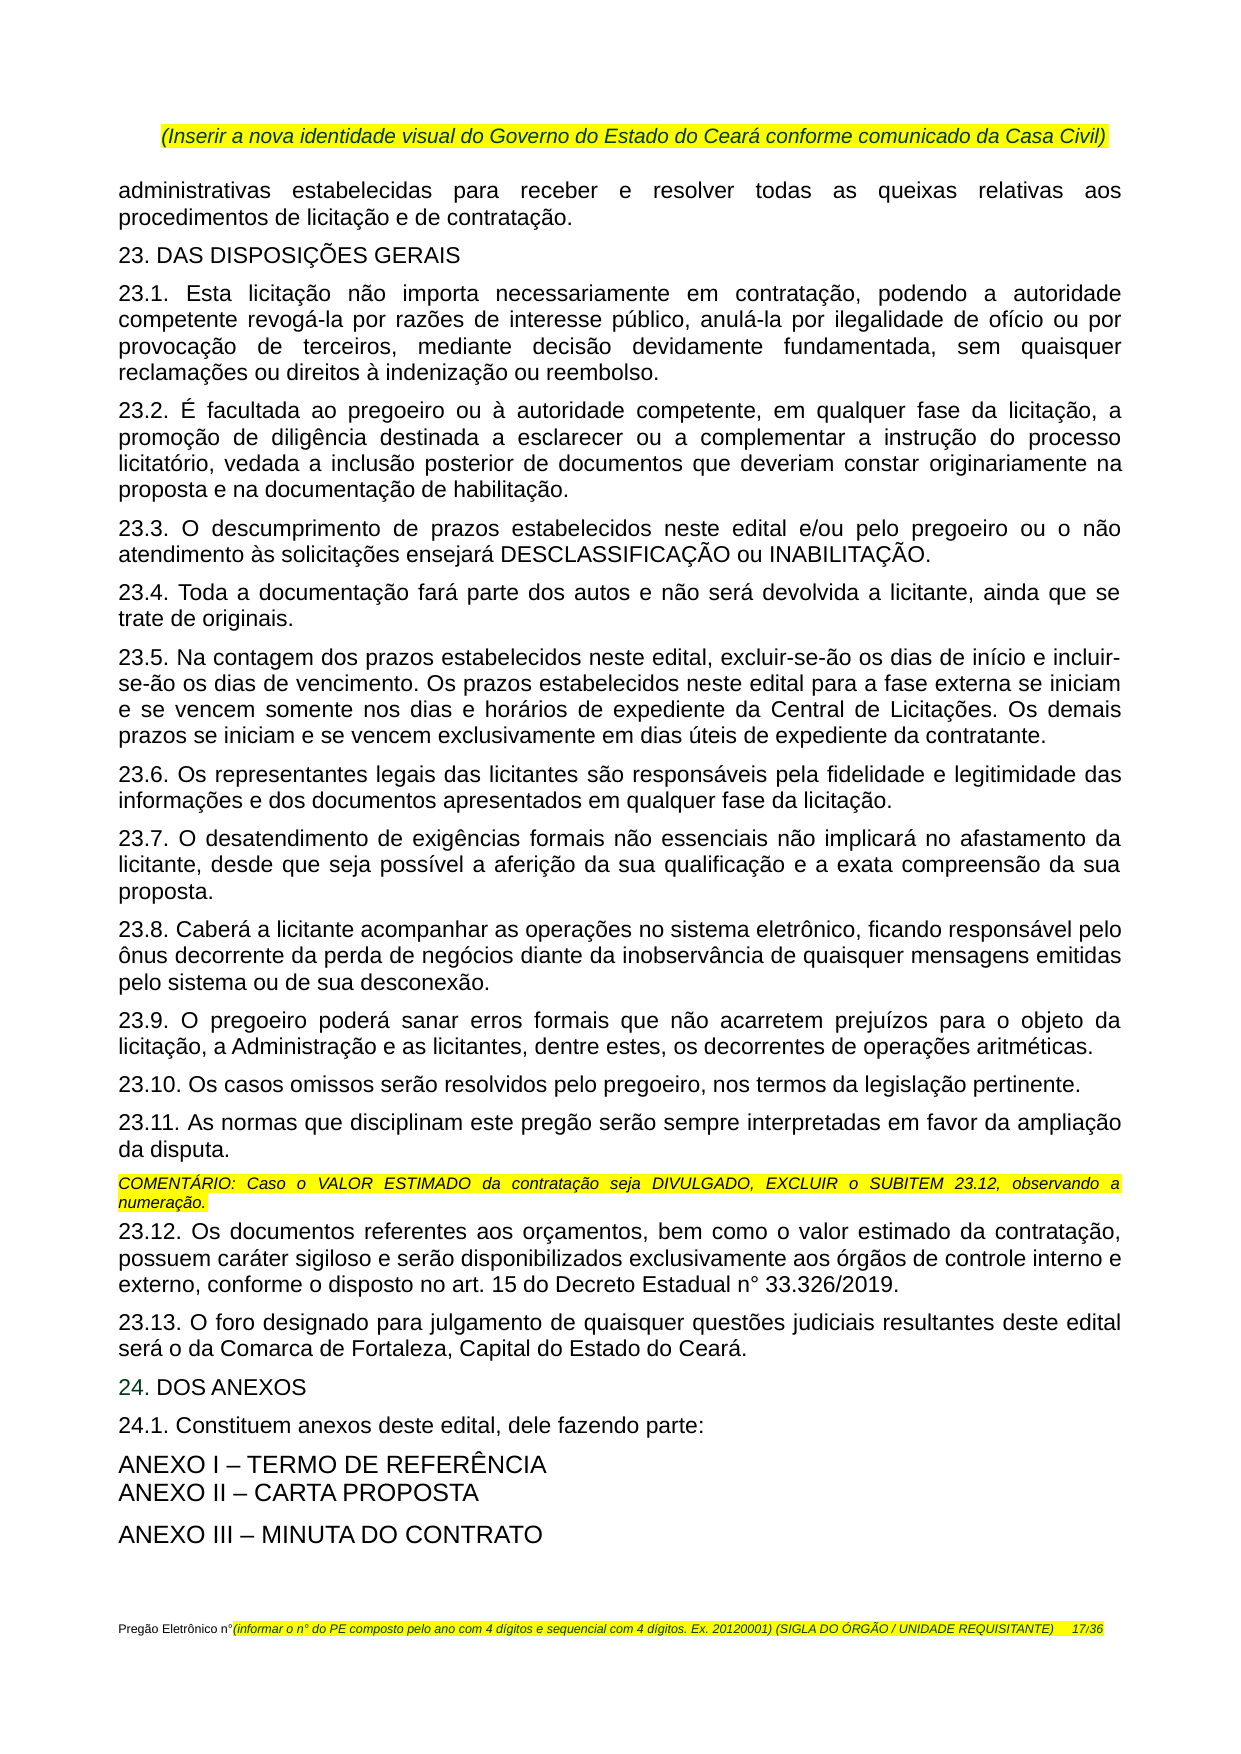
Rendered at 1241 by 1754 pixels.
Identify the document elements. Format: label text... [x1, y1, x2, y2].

text ANEXO I – TERMO DE REFERÊNCIA ANEXO II – CARTA PROPOSTA [118, 1450, 1122, 1507]
text 24. DOS ANEXOS [118, 1373, 1122, 1400]
text 23.13. O foro designado para julgamento de quaisquer questões judiciais resultantes deste edital será o da Comarca de Fortaleza, Capital do Estado do Ceará. [118, 1309, 1122, 1362]
text ANEXO III – MINUTA DO CONTRATO [118, 1520, 1122, 1548]
text 23.6. Os representantes legais das licitantes são responsáveis pela fidelidade e legitimidade das informações e dos documentos apresentados em qualquer fase da licitação. [118, 761, 1122, 813]
text administrativas estabelecidas para receber e resolver todas as queixas relativas aos procedimentos de licitação e de contratação. [118, 177, 1122, 230]
text 23.8. Caberá a licitante acompanhar as operações no sistema eletrônico, ficando responsável pelo ônus decorrente da perda de negócios diante da inobservância de quaisquer mensagens emitidas pelo sistema ou de sua desconexão. [118, 916, 1122, 995]
text 23.7. O desatendimento de exigências formais não essenciais não implicará no afastamento da licitante, desde que seja possível a aferição da sua qualificação e a exata compreensão da sua proposta. [118, 825, 1122, 904]
text 23.12. Os documentos referentes aos orçamentos, bem como o valor estimado da contratação, possuem caráter sigiloso e serão disponibilizados exclusivamente aos órgãos de controle interno e externo, conforme o disposto no art. 15 do Decreto Estadual n° 33.326/2019. [118, 1218, 1122, 1297]
text 23.11. As normas que disciplinam este pregão serão sempre interpretadas em favor da ampliação da disputa. [118, 1109, 1122, 1162]
text 23.4. Toda a documentação fará parte dos autos e não será devolvida a licitante, ainda que se trate de originais. [118, 579, 1122, 632]
text 23.5. Na contagem dos prazos estabelecidos neste edital, excluir-se-ão os dias de início e incluir-se-ão os dias de vencimento. Os prazos estabelecidos neste edital para a fase externa se iniciam e se vencem somente nos dias e horários de expediente da Central de Licitações. Os demais prazos se iniciam e se vencem exclusivamente em dias úteis de expediente da contratante. [118, 643, 1122, 749]
text 23.1. Esta licitação não importa necessariamente em contratação, podendo a autoridade competente revogá-la por razões de interesse público, anulá-la por ilegalidade de ofício ou por provocação de terceiros, mediante decisão devidamente fundamentada, sem quaisquer reclamações ou direitos à indenização ou reembolso. [118, 280, 1122, 386]
text 23.9. O pregoeiro poderá sanar erros formais que não acarretem prejuízos para o objeto da licitação, a Administração e as licitantes, dentre estes, os decorrentes de operações aritméticas. [118, 1007, 1122, 1059]
text COMENTÁRIO: Caso o VALOR ESTIMADO da contratação seja DIVULGADO, EXCLUIR o SUBITEM 23.12, observando a numeração. [118, 1174, 1122, 1212]
text 23. DAS DISPOSIÇÕES GERAIS [118, 242, 1122, 268]
text 23.2. É facultada ao pregoeiro ou à autoridade competente, em qualquer fase da licitação, a promoção de diligência destinada a esclarecer ou a complementar a instrução do processo licitatório, vedada a inclusão posterior de documentos que deveriam constar originariamente na proposta e na documentação de habilitação. [118, 397, 1122, 503]
text 23.3. O descumprimento de prazos estabelecidos neste edital e/ou pelo pregoeiro ou o não atendimento às solicitações ensejará DESCLASSIFICAÇÃO ou INABILITAÇÃO. [118, 514, 1122, 567]
text 24.1. Constituem anexos deste edital, dele fazendo parte: [118, 1412, 1122, 1438]
text 23.10. Os casos omissos serão resolvidos pelo pregoeiro, nos termos da legislação pertinente. [118, 1071, 1122, 1098]
